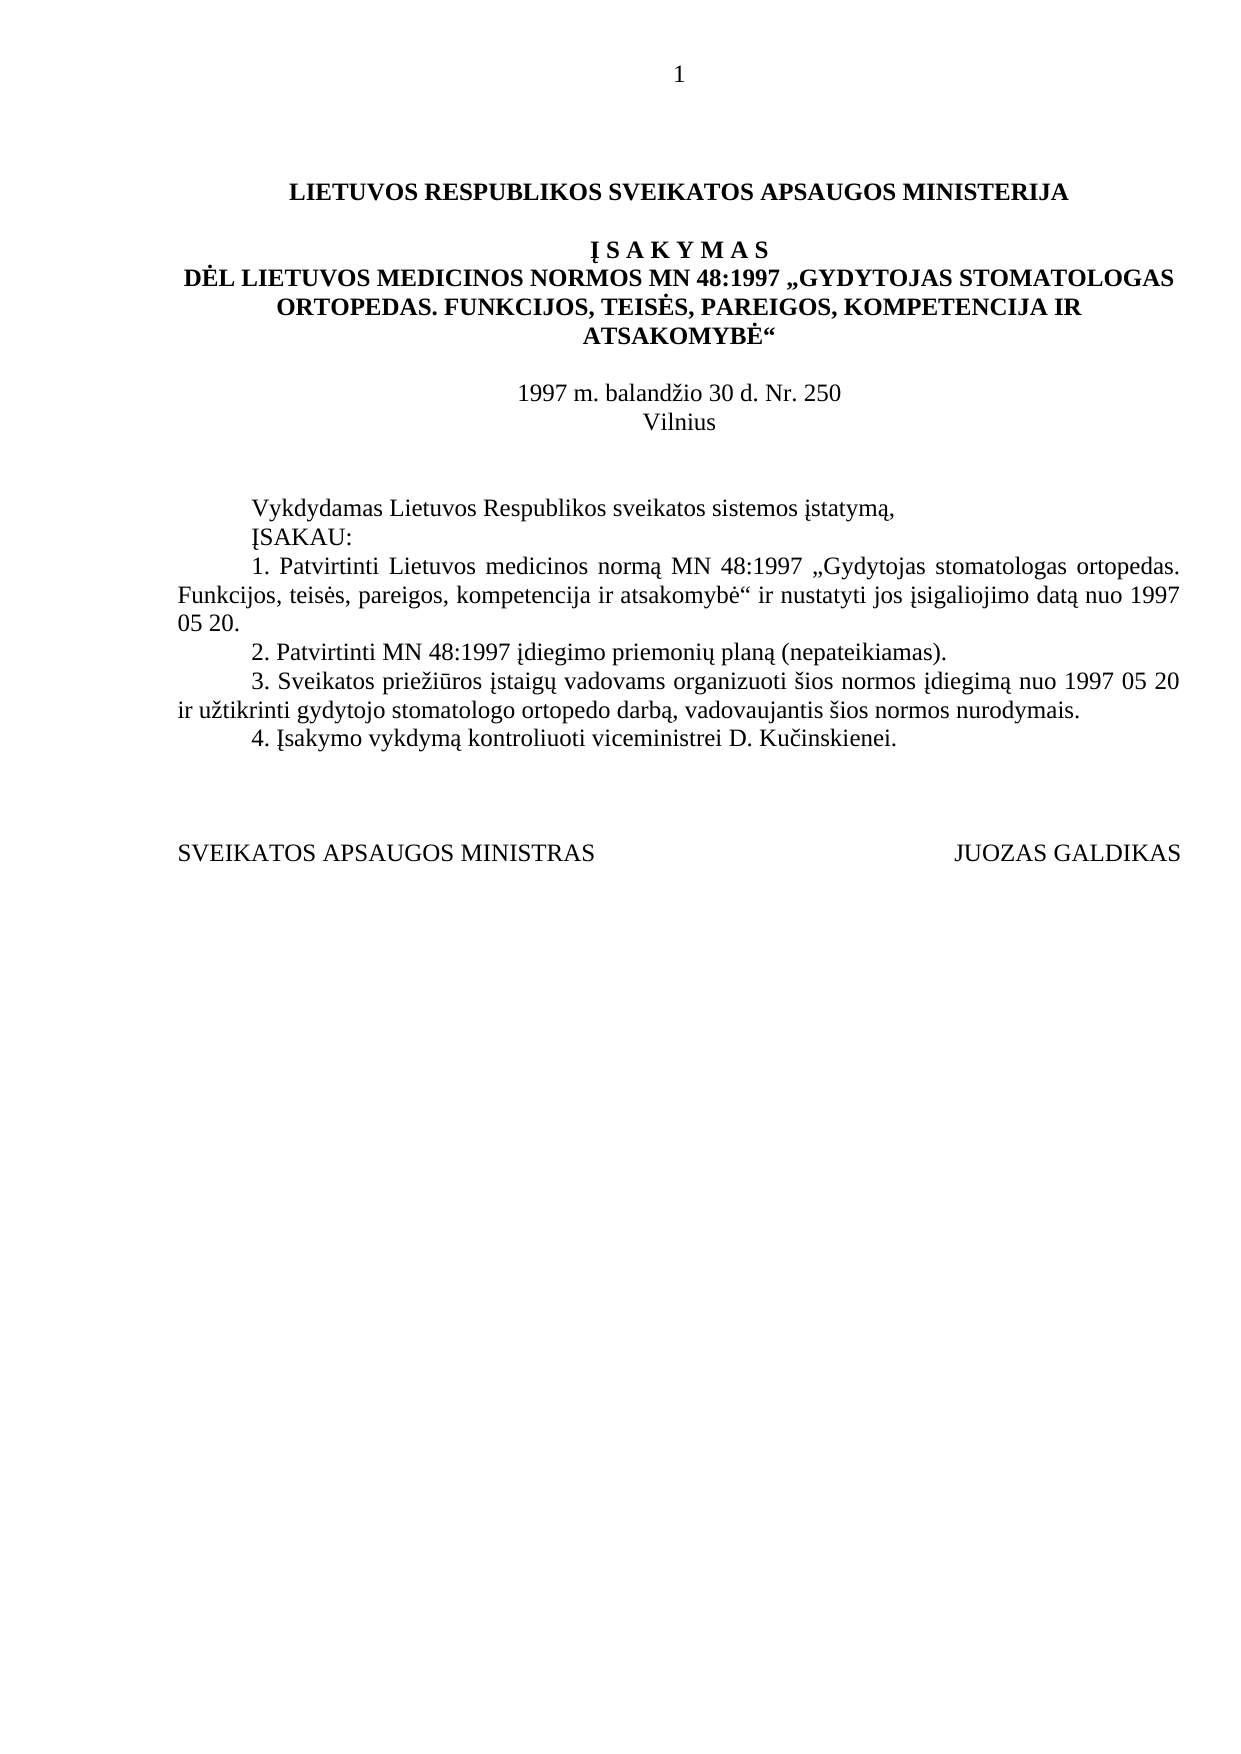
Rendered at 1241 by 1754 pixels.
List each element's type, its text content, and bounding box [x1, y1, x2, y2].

text Į S A K Y M A S [177, 235, 1181, 263]
text SVEIKATOS APSAUGOS MINISTRAS JUOZAS GALDIKAS [177, 838, 1181, 867]
text 3. Sveikatos priežiūros įstaigų vadovams organizuoti šios normos įdiegimą nuo 1997 05 20 ir užtikrinti gydytojo stomatologo ortopedo darbą, vadovaujantis šios normos nurodymais. [177, 666, 1181, 723]
text 1. Patvirtinti Lietuvos medicinos normą MN 48:1997 „Gydytojas stomatologas ortopedas. Funkcijos, teisės, pareigos, kompetencija ir atsakomybė“ ir nustatyti jos įsigaliojimo datą nuo 1997 05 20. [177, 551, 1181, 637]
text Vykdydamas Lietuvos Respublikos sveikatos sistemos įstatymą, [177, 493, 1181, 522]
text 1997 m. balandžio 30 d. Nr. 250 [177, 378, 1181, 407]
text 2. Patvirtinti MN 48:1997 įdiegimo priemonių planą (nepateikiamas). [177, 637, 1181, 666]
text ĮSAKAU: [177, 522, 1181, 551]
text LIETUVOS RESPUBLIKOS SVEIKATOS APSAUGOS MINISTERIJA [177, 177, 1181, 206]
text 4. Įsakymo vykdymą kontroliuoti viceministrei D. Kučinskienei. [177, 723, 1181, 752]
text Vilnius [177, 407, 1181, 436]
text DĖL LIETUVOS MEDICINOS NORMOS MN 48:1997 „GYDYTOJAS STOMATOLOGAS ORTOPEDAS. FUNKCIJOS, TEISĖS, PAREIGOS, KOMPETENCIJA IR ATSAKOMYBĖ“ [177, 263, 1181, 350]
